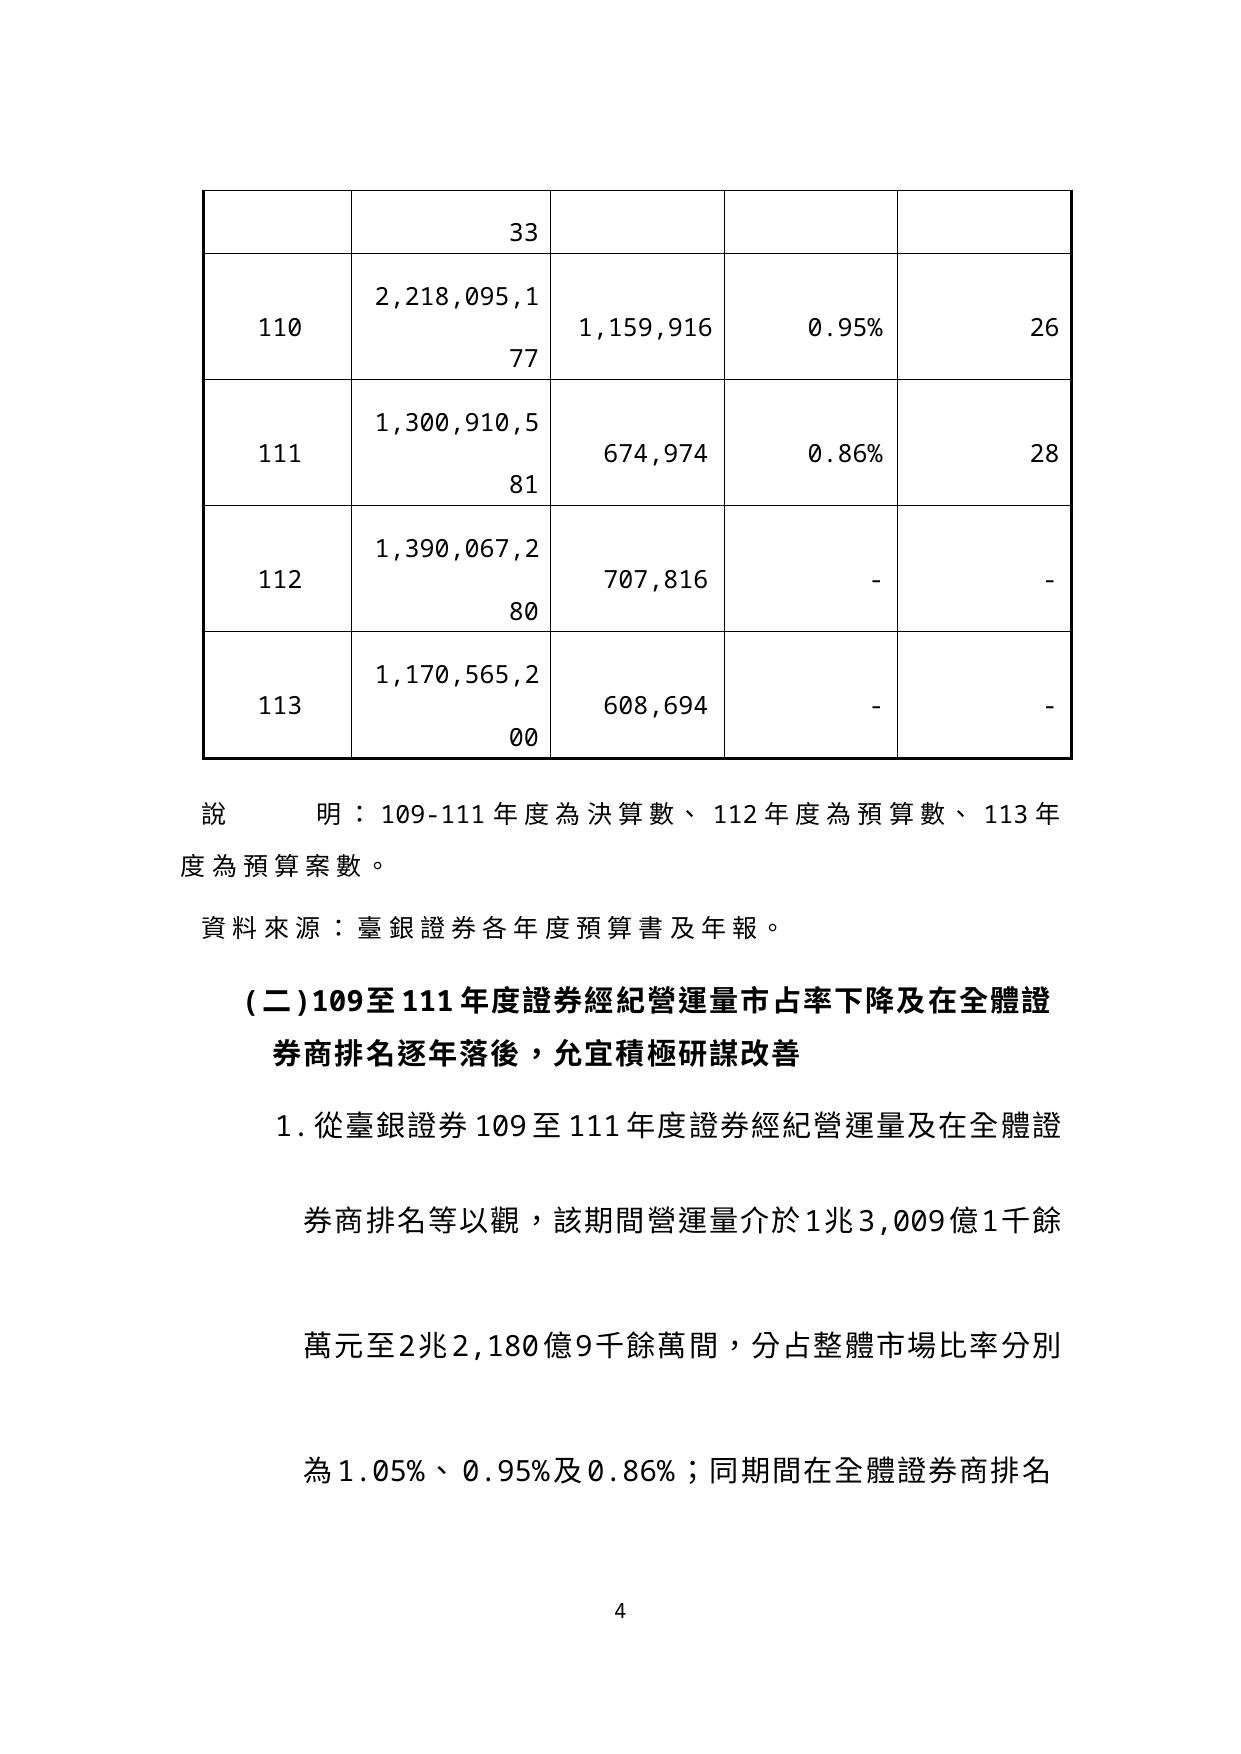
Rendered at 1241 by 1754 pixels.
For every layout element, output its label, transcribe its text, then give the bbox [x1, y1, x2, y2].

table_cell 2,218,095,177 [352, 254, 550, 379]
table_cell [551, 191, 724, 253]
table_cell 1,159,916 [551, 254, 724, 379]
table_cell 1,170,565,200 [352, 632, 550, 757]
table_cell 112 [205, 506, 351, 631]
table_cell 26 [898, 254, 1070, 379]
table_cell [725, 191, 897, 253]
table_cell 608,694 [551, 632, 724, 757]
table_cell - [725, 632, 897, 757]
table_cell 28 [898, 380, 1070, 505]
text (二)109至111年度證券經紀營運量市占率下降及在全體證券商排名逐年落後，允宜積極研謀改善 [236, 948, 1063, 1073]
table_cell 674,974 [551, 380, 724, 505]
table_cell 110 [205, 254, 351, 379]
table_cell - [725, 506, 897, 631]
table_cell [898, 191, 1070, 253]
text 資料來源：臺銀證券各年度預算書及年報。 [177, 885, 1063, 948]
table_cell 0.86% [725, 380, 897, 505]
text 1.從臺銀證券109至111年度證券經紀營運量及在全體證券商排名等以觀，該期間營運量介於1兆3,009億1千餘萬元至2兆2,180億9千餘萬間，分占整體市場比率分別為1.05%、0.95%及0.86%；同期間在全體證券商排名 [265, 1073, 1063, 1510]
table_cell 1,300,910,581 [352, 380, 550, 505]
table_cell 111 [205, 380, 351, 505]
table_cell - [898, 632, 1070, 757]
table_cell - [898, 506, 1070, 631]
table_cell [205, 191, 351, 253]
table_cell 1,390,067,280 [352, 506, 550, 631]
table_cell 33 [352, 191, 550, 253]
text 說 明：109-111年度為決算數、112年度為預算數、113年度為預算案數。 [177, 760, 1063, 885]
table_cell 0.95% [725, 254, 897, 379]
table_cell 113 [205, 632, 351, 757]
table_cell 707,816 [551, 506, 724, 631]
